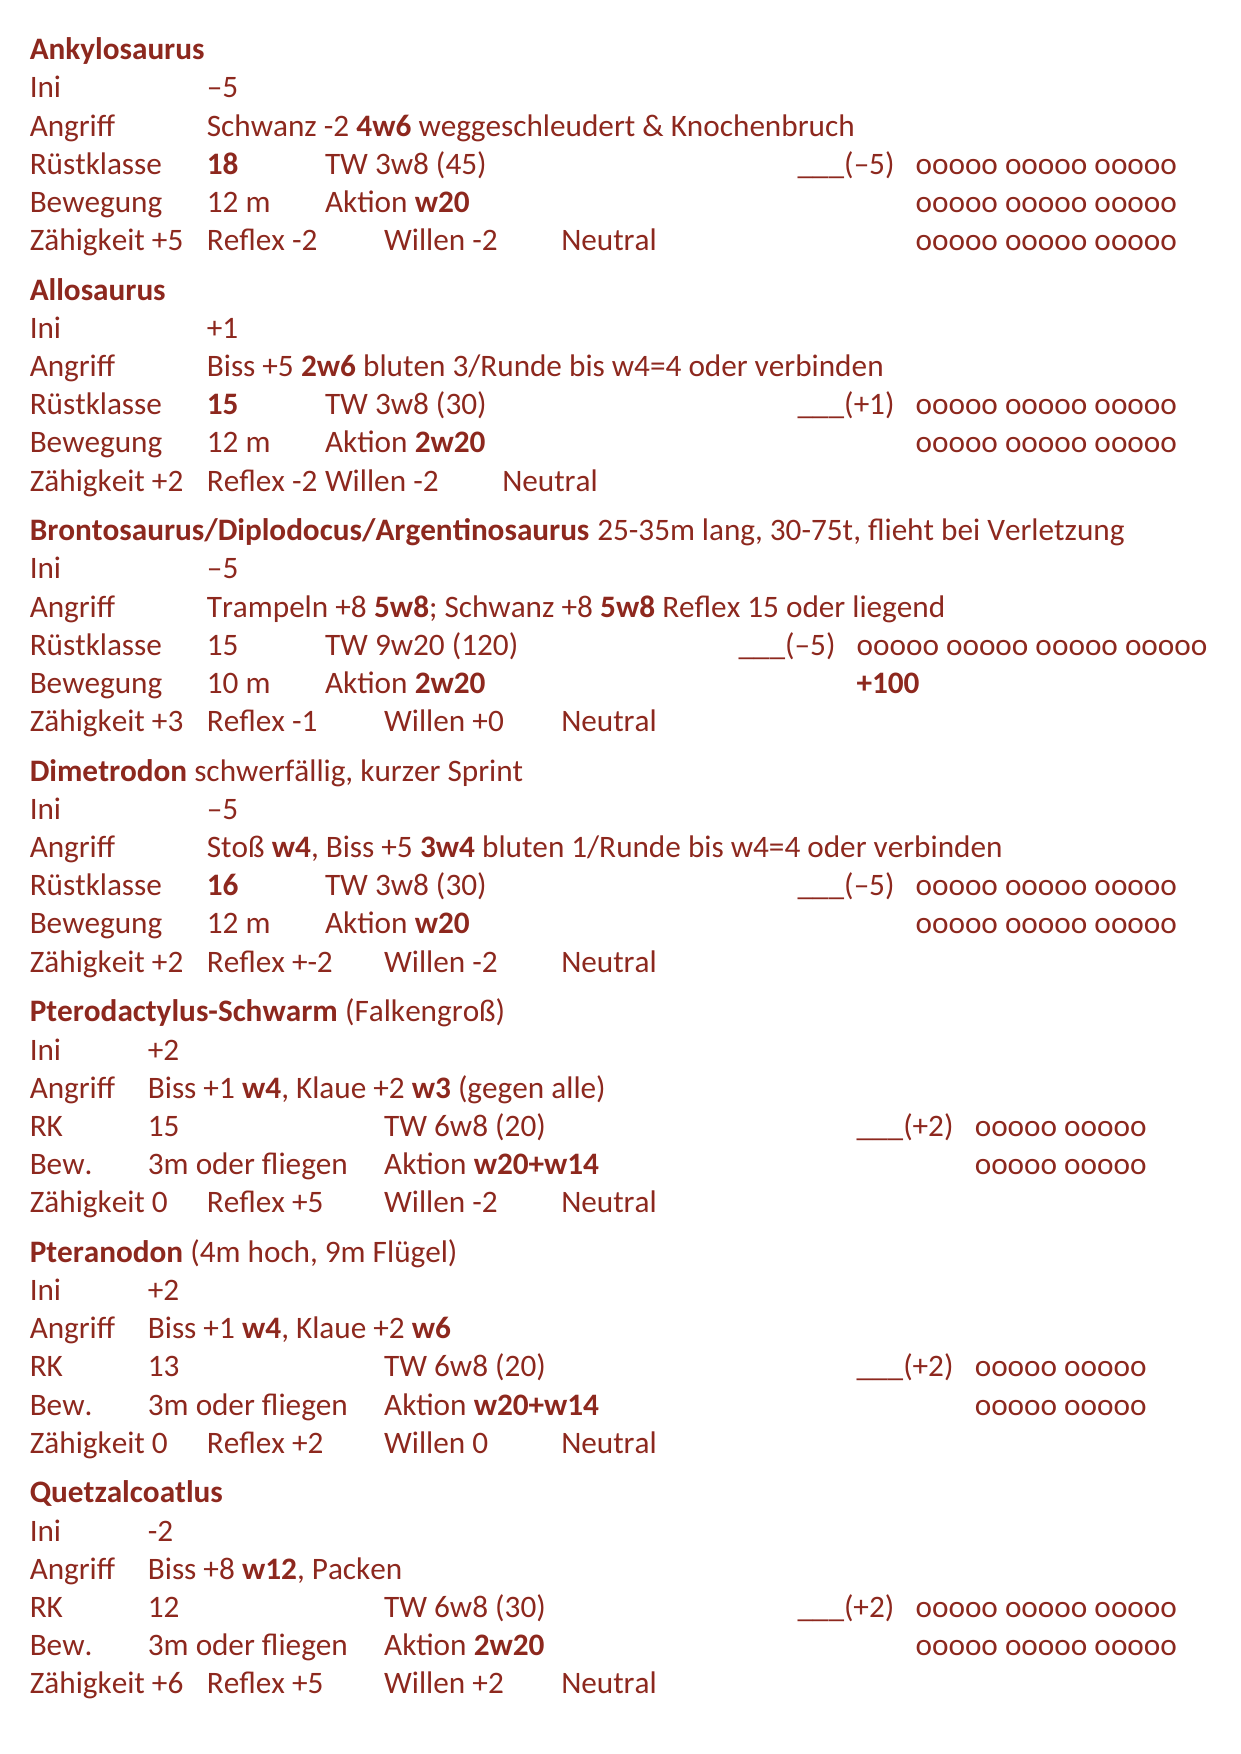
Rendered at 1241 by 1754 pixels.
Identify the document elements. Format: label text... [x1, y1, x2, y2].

text Pterodactylus-Schwarm (Falkengroß) Ini +2 Angriff Biss +1 w4, Klaue +2 w3 (gegen alle) RK 15 TW 6w8 (20) ___(+2) ooooo ooooo Bew. 3m oder fliegen Aktion w20+w14 ooooo ooooo Zähigkeit 0 Reflex +5 Willen -2 Neutral [29, 992, 1211, 1220]
text Pteranodon (4m hoch, 9m Flügel) Ini +2 Angriff Biss +1 w4, Klaue +2 w6 RK 13 TW 6w8 (20) ___(+2) ooooo ooooo Bew. 3m oder fliegen Aktion w20+w14 ooooo ooooo Zähigkeit 0 Reflex +2 Willen 0 Neutral [29, 1232, 1211, 1461]
text Dimetrodon schwerfällig, kurzer Sprint Ini –5 Angriff Stoß w4, Biss +5 3w4 bluten 1/Runde bis w4=4 oder verbinden Rüstklasse 16 TW 3w8 (30) ___(–5) ooooo ooooo ooooo Bewegung 12 m Aktion w20 ooooo ooooo ooooo Zähigkeit +2 Reflex +-2 Willen -2 Neutral [29, 751, 1211, 980]
text Quetzalcoatlus Ini -2 Angriff Biss +8 w12, Packen RK 12 TW 6w8 (30) ___(+2) ooooo ooooo ooooo Bew. 3m oder fliegen Aktion 2w20 ooooo ooooo ooooo Zähigkeit +6 Reflex +5 Willen +2 Neutral [29, 1473, 1211, 1701]
text Brontosaurus/Diplodocus/Argentinosaurus 25-35m lang, 30-75t, flieht bei Verletzung Ini –5 Angriff Trampeln +8 5w8; Schwanz +8 5w8 Reflex 15 oder liegend Rüstklasse 15 TW 9w20 (120) ___(–5) ooooo ooooo ooooo ooooo Bewegung 10 m Aktion 2w20 +100 Zähigkeit +3 Reflex -1 Willen +0 Neutral [29, 511, 1211, 739]
text Allosaurus Ini +1 Angriff Biss +5 2w6 bluten 3/Runde bis w4=4 oder verbinden Rüstklasse 15 TW 3w8 (30) ___(+1) ooooo ooooo ooooo Bewegung 12 m Aktion 2w20 ooooo ooooo ooooo Zähigkeit +2 Reflex -2 Willen -2 Neutral [29, 270, 1211, 499]
text Ankylosaurus Ini –5 Angriff Schwanz -2 4w6 weggeschleudert & Knochenbruch Rüstklasse 18 TW 3w8 (45) ___(–5) ooooo ooooo ooooo Bewegung 12 m Aktion w20 ooooo ooooo ooooo Zähigkeit +5 Reflex -2 Willen -2 Neutral ooooo ooooo ooooo [29, 29, 1211, 258]
